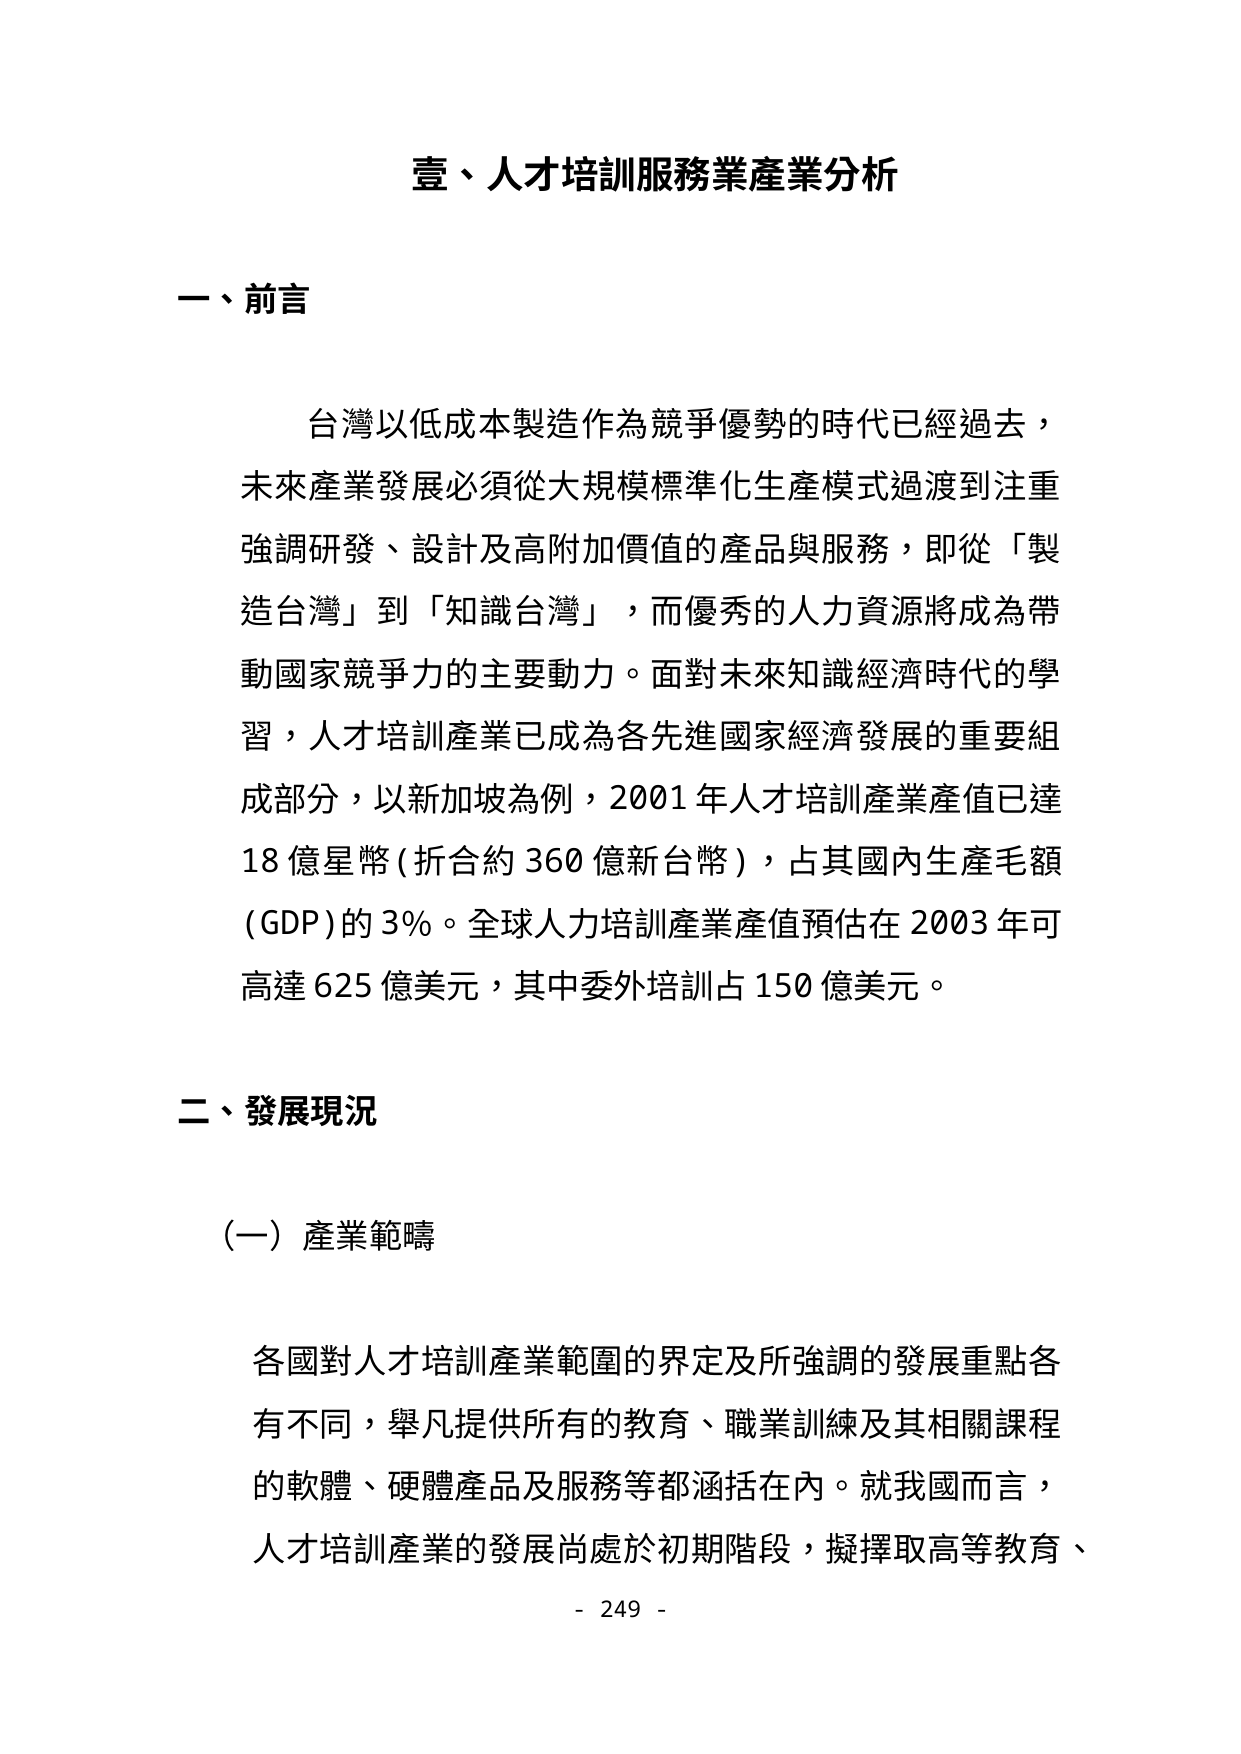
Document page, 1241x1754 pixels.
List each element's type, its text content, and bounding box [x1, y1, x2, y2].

text 二、發展現況 [177, 1067, 1063, 1130]
text 各國對人才培訓產業範圍的界定及所強調的發展重點各有不同，舉凡提供所有的教育、職業訓練及其相關課程的軟體、硬體產品及服務等都涵括在內。就我國而言，人才培訓產業的發展尚處於初期階段，擬擇取高等教育、回流教育及職業訓練作為人才培訓產業的範圍，相關訓練機構分述如次： [252, 1317, 1063, 1567]
text 一、前言 [177, 255, 1063, 317]
text 壹、人才培訓服務業產業分析 [271, 130, 1038, 192]
text （一）產業範疇 [202, 1192, 1063, 1255]
text 台灣以低成本製造作為競爭優勢的時代已經過去，未來產業發展必須從大規模標準化生產模式過渡到注重強調研發、設計及高附加價值的產品與服務，即從「製造台灣」到「知識台灣」，而優秀的人力資源將成為帶動國家競爭力的主要動力。面對未來知識經濟時代的學習，人才培訓產業已成為各先進國家經濟發展的重要組成部分，以新加坡為例，2001年人才培訓產業產值已達18億星幣(折合約360億新台幣)，占其國內生產毛額(GDP)的3％。全球人力培訓產業產值預估在2003年可高達625億美元，其中委外培訓占150億美元。 [240, 380, 1063, 1005]
